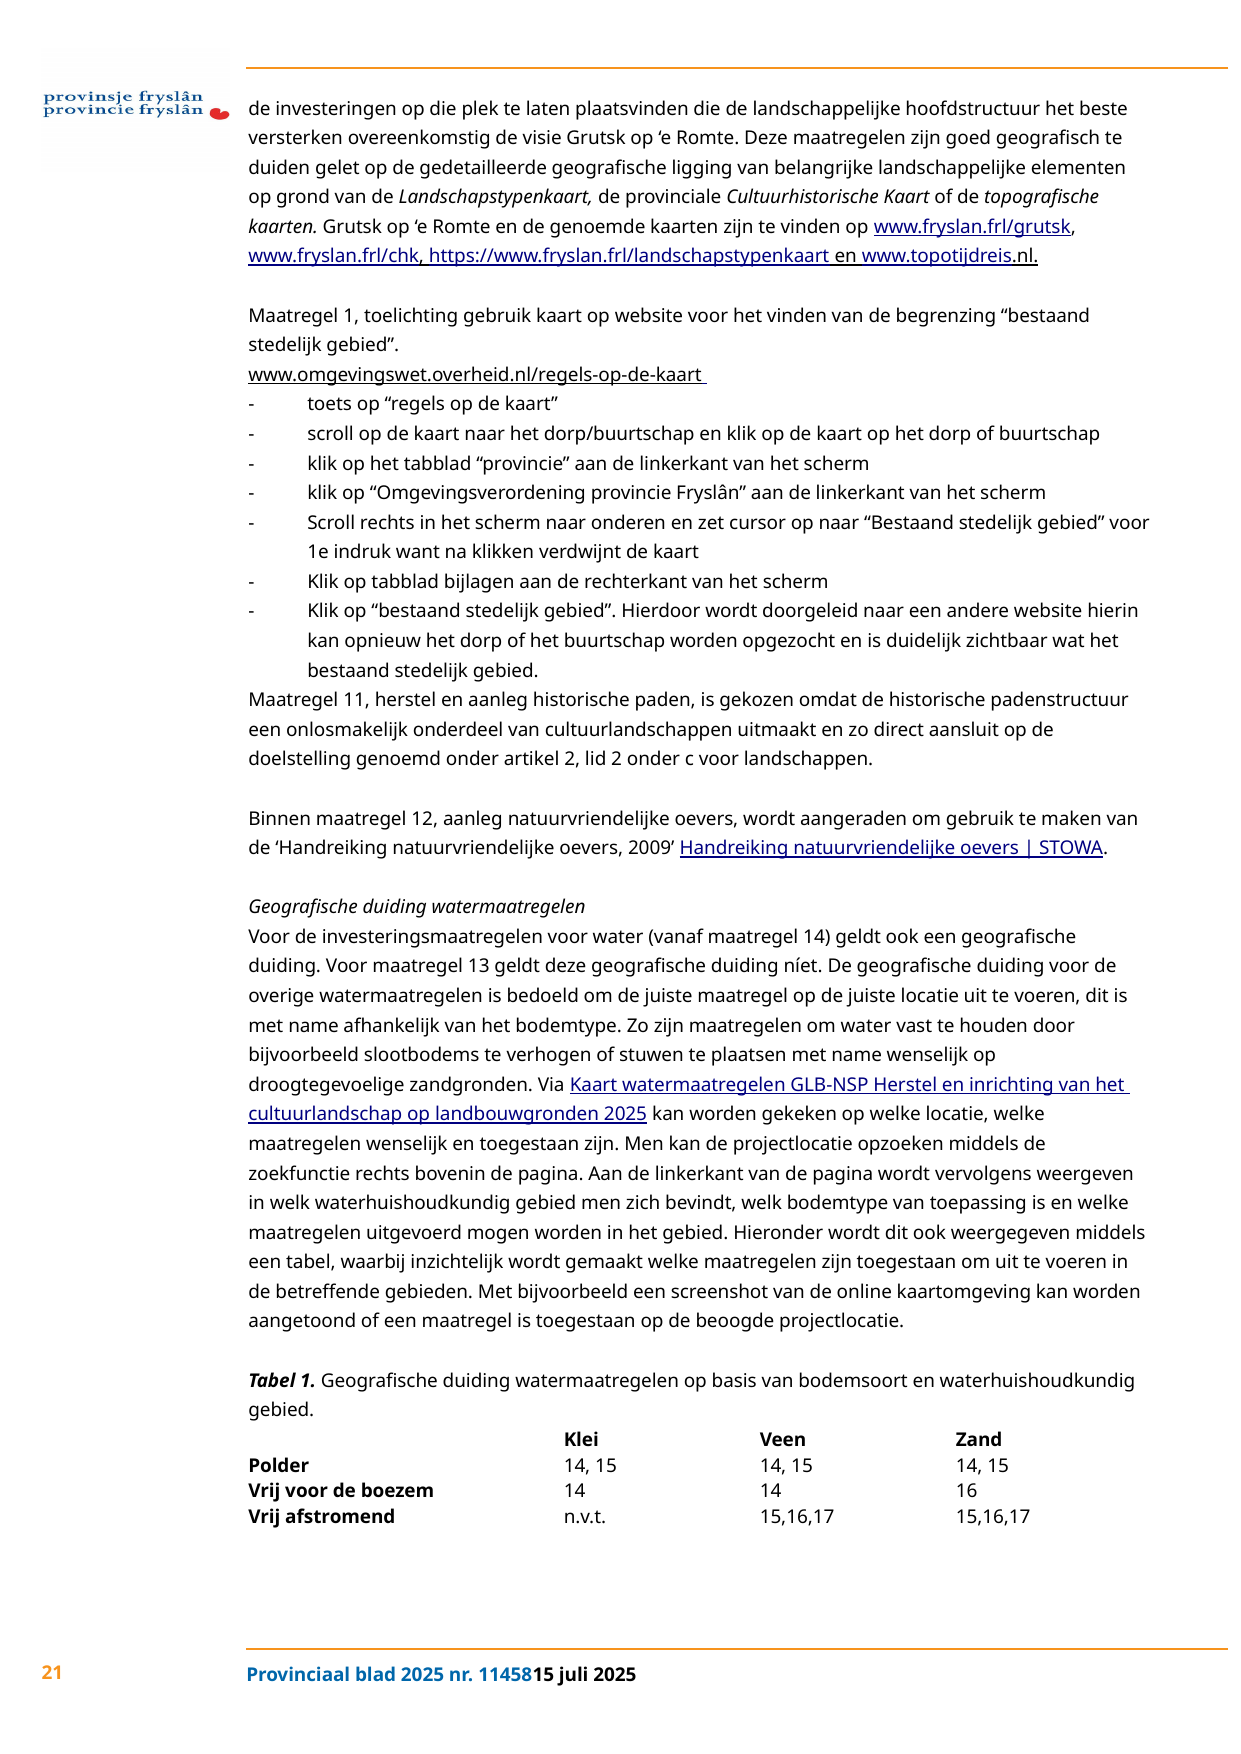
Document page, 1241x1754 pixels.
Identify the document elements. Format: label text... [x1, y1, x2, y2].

text www.omgevingswet.overheid.nl/regels-op-de-kaart [248, 361, 1152, 387]
table_cell 14 [760, 1478, 956, 1503]
text Maatregel 11, herstel en aanleg historische paden, is gekozen omdat de historische padenstructuur een onlosmakelijk onderdeel van cultuurlandschappen uitmaakt en zo direct aansluit op de doelstelling genoemd onder artikel 2, lid 2 onder c voor landschappen. [248, 686, 1152, 771]
table_header Zand [956, 1426, 1152, 1452]
table_cell 14, 15 [760, 1452, 956, 1478]
text Geografische duiding watermaatregelen [248, 893, 1152, 919]
table_cell 15,16,17 [956, 1503, 1152, 1529]
table_cell Vrij afstromend [248, 1503, 563, 1529]
table_cell 14, 15 [564, 1452, 759, 1478]
table_cell Vrij voor de boezem [248, 1478, 563, 1503]
text Binnen maatregel 12, aanleg natuurvriendelijke oevers, wordt aangeraden om gebruik te maken van de ‘Handreiking natuurvriendelijke oevers, 2009’ Handreiking natuurvriendelijke oevers | STOWA. [248, 805, 1152, 860]
table_cell 14 [564, 1478, 759, 1503]
list klik op “Omgevingsverordening provincie Fryslân” aan de linkerkant van het scherm [248, 479, 1152, 505]
text Tabel 1. Geografische duiding watermaatregelen op basis van bodemsoort en waterhuishoudkundig gebied. [248, 1367, 1152, 1422]
picture [41, 47, 231, 172]
table_cell Polder [248, 1452, 563, 1478]
list Klik op tabblad bijlagen aan de rechterkant van het scherm [248, 568, 1152, 594]
list klik op het tabblad “provincie” aan de linkerkant van het scherm [248, 450, 1152, 476]
table_cell 16 [956, 1478, 1152, 1503]
text de investeringen op die plek te laten plaatsvinden die de landschappelijke hoofdstructuur het beste versterken overeenkomstig de visie Grutsk op ‘e Romte. Deze maatregelen zijn goed geografisch te duiden gelet op de gedetailleerde geografische ligging van belangrijke landschappelijke elementen op grond van de Landschapstypenkaart, de provinciale Cultuurhistorische Kaart of de topografische kaarten. Grutsk op ‘e Romte en de genoemde kaarten zijn te vinden op www.fryslan.frl/grutsk, www.fryslan.frl/chk, https://www.fryslan.frl/landschapstypenkaart en www.topotijdreis.nl. [248, 95, 1152, 268]
table_header [248, 1426, 563, 1452]
text Voor de investeringsmaatregelen voor water (vanaf maatregel 14) geldt ook een geografische duiding. Voor maatregel 13 geldt deze geografische duiding níet. De geografische duiding voor de overige watermaatregelen is bedoeld om de juiste maatregel op de juiste locatie uit te voeren, dit is met name afhankelijk van het bodemtype. Zo zijn maatregelen om water vast te houden door bijvoorbeeld slootbodems te verhogen of stuwen te plaatsen met name wenselijk op droogtegevoelige zandgronden. Via Kaart watermaatregelen GLB-NSP Herstel en inrichting van het cultuurlandschap op landbouwgronden 2025 kan worden gekeken op welke locatie, welke maatregelen wenselijk en toegestaan zijn. Men kan de projectlocatie opzoeken middels de zoekfunctie rechts bovenin de pagina. Aan de linkerkant van de pagina wordt vervolgens weergeven in welk waterhuishoudkundig gebied men zich bevindt, welk bodemtype van toepassing is en welke maatregelen uitgevoerd mogen worden in het gebied. Hieronder wordt dit ook weergegeven middels een tabel, waarbij inzichtelijk wordt gemaakt welke maatregelen zijn toegestaan om uit te voeren in de betreffende gebieden. Met bijvoorbeeld een screenshot van de online kaartomgeving kan worden aangetoond of een maatregel is toegestaan op de beoogde projectlocatie. [248, 923, 1152, 1333]
text Maatregel 1, toelichting gebruik kaart op website voor het vinden van de begrenzing “bestaand stedelijk gebied”. [248, 302, 1152, 357]
list toets op “regels op de kaart” [248, 391, 1152, 416]
table_cell 14, 15 [956, 1452, 1152, 1478]
table_cell n.v.t. [564, 1503, 759, 1529]
table_header Veen [760, 1426, 956, 1452]
list Scroll rechts in het scherm naar onderen en zet cursor op naar “Bestaand stedelijk gebied” voor 1e indruk want na klikken verdwijnt de kaart [248, 509, 1152, 564]
table_cell 15,16,17 [760, 1503, 956, 1529]
table_header Klei [564, 1426, 759, 1452]
list scroll op de kaart naar het dorp/buurtschap en klik op de kaart op het dorp of buurtschap [248, 420, 1152, 446]
list Klik op “bestaand stedelijk gebied”. Hierdoor wordt doorgeleid naar een andere website hierin kan opnieuw het dorp of het buurtschap worden opgezocht en is duidelijk zichtbaar wat het bestaand stedelijk gebied. [248, 598, 1152, 683]
